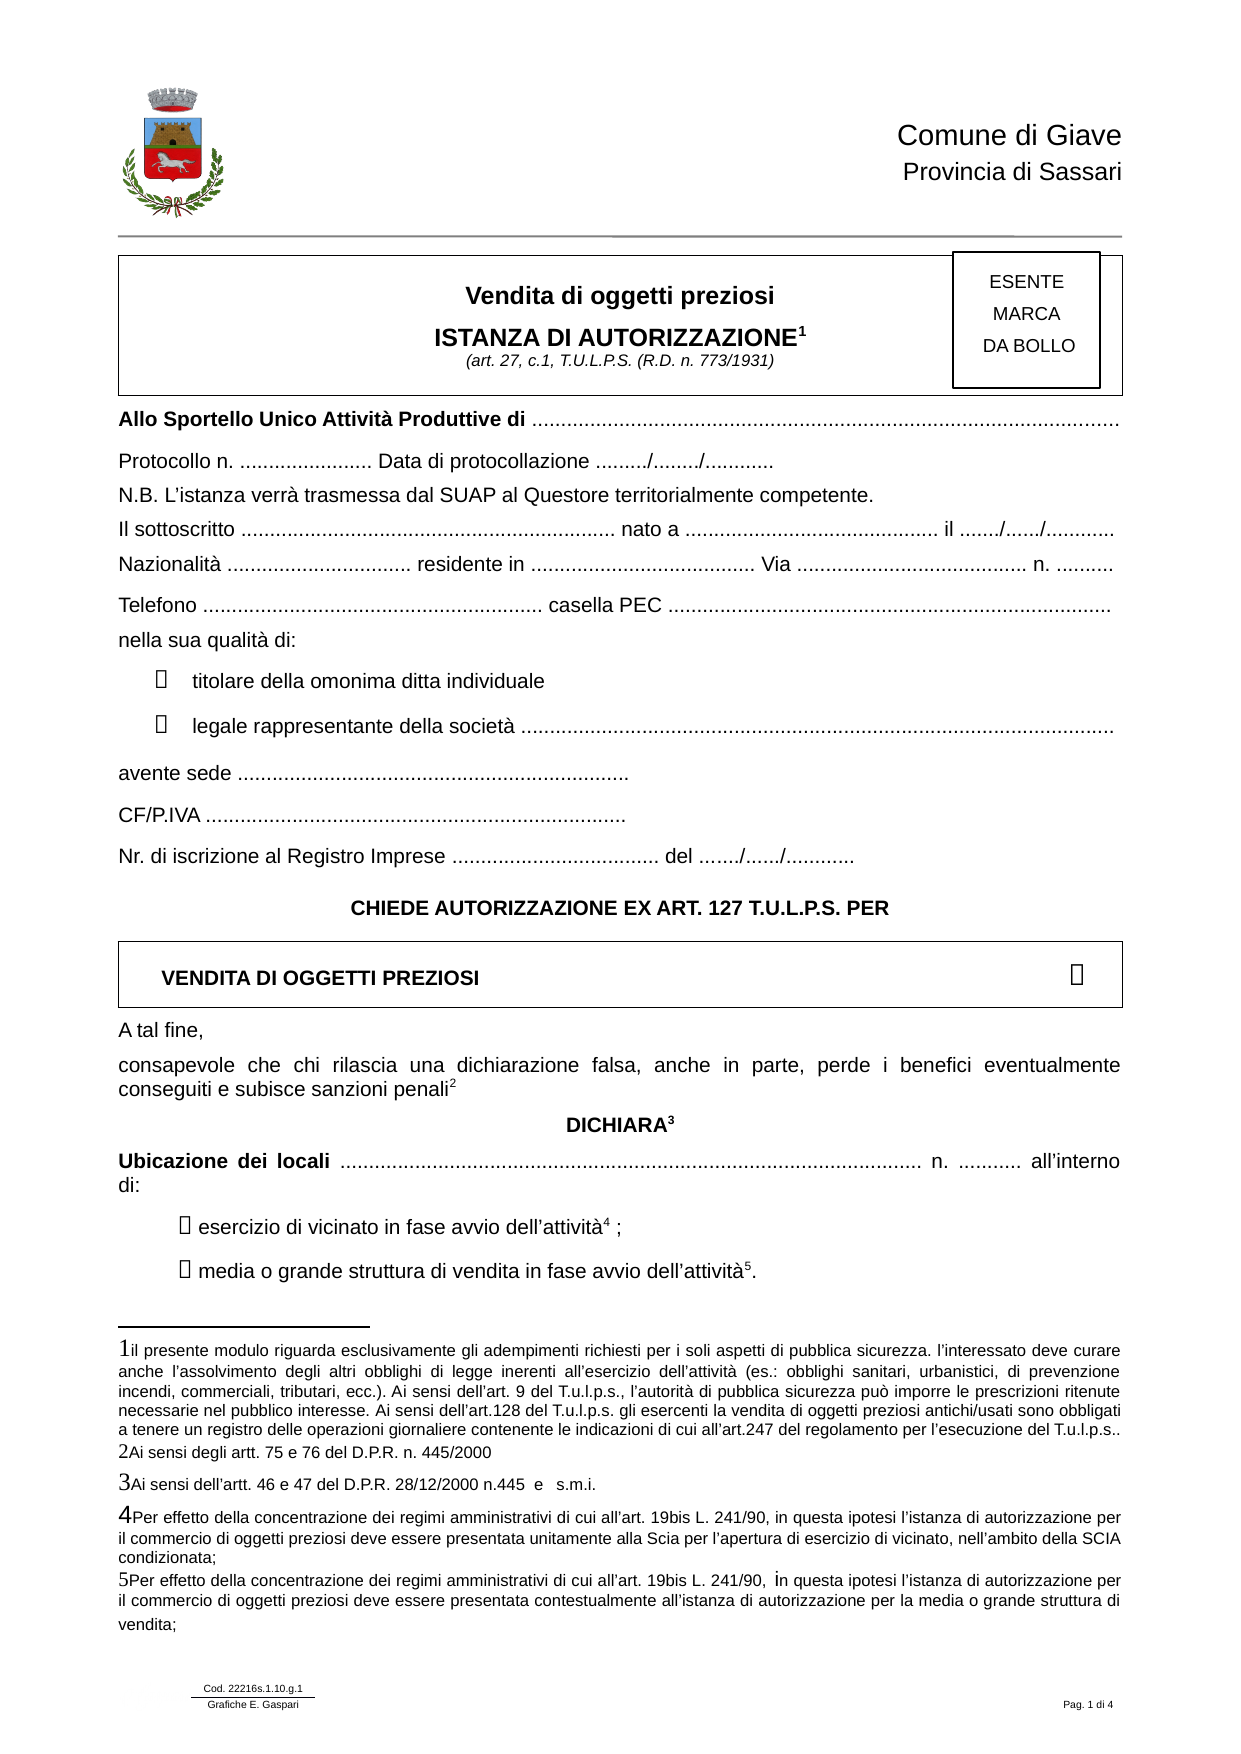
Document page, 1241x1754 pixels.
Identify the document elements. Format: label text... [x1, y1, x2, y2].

text Nr. di iscrizione al Registro Imprese .................................... del ......./....../............ [118, 844, 1122, 868]
text Il sottoscritto ................................................................. nato a ............................................ il ......./....../............ [118, 517, 1122, 541]
text DICHIARA [118, 1113, 1122, 1137]
text  legale rappresentante della società ....................................................................................................... [153, 706, 1122, 740]
text Ubicazione dei locali ..................................................................................................... n. ........... all’interno di: [118, 1149, 1122, 1197]
text Comune di Giave [224, 118, 1122, 152]
text N.B. L’istanza verrà trasmessa dal SUAP al Questore territorialmente competente. [118, 483, 1122, 507]
text  esercizio di vicinato in fase avvio dell’attività ; [177, 1208, 1122, 1242]
text avente sede .................................................................... [118, 761, 1122, 785]
text Nazionalità ................................ residente in ....................................... Via ........................................ n. .......... [118, 552, 1122, 576]
text Per effetto della concentrazione dei regimi amministrativi di cui all’art. 19bis L. 241/90, in questa ipotesi l’istanza di autorizzazione per il commercio di oggetti preziosi deve essere presentata unitamente alla Scia per l’apertura di esercizio di vicinato, nell’ambito della SCIA condizionata; [118, 1500, 1122, 1567]
text Per effetto della concentrazione dei regimi amministrativi di cui all’art. 19bis L. 241/90, in questa ipotesi l’istanza di autorizzazione per il commercio di oggetti preziosi deve essere presentata contestualmente all’istanza di autorizzazione per la media o grande struttura di vendita; [118, 1567, 1122, 1636]
text Protocollo n. ....................... Data di protocollazione ........./......../............ [118, 448, 1122, 472]
table_header Vendita di oggetti preziosi ISTANZA DI AUTORIZZAZIONE (art. 27, c.1, T.U.L.P.S. (R.D. n. 773/1931) [119, 256, 1122, 395]
text consapevole che chi rilascia una dichiarazione falsa, anche in parte, perde i benefici eventualmente conseguiti e subisce sanzioni penali [118, 1052, 1122, 1100]
text  media o grande struttura di vendita in fase avvio dell’attività. [177, 1252, 1122, 1286]
text CHIEDE AUTORIZZAZIONE EX ART. 127 T.U.L.P.S. PER [118, 896, 1122, 920]
text Ai sensi degli artt. 75 e 76 del D.P.R. n. 445/2000 [118, 1439, 1122, 1463]
text A tal fine, [118, 1018, 1122, 1042]
text nella sua qualità di: [118, 627, 1122, 651]
text Provincia di Sassari [224, 157, 1122, 185]
table_header VENDITA DI OGGETTI PREZIOSI  [119, 942, 1122, 1007]
text Allo Sportello Unico Attività Produttive di [118, 407, 1122, 431]
text Ai sensi dell’artt. 46 e 47 del D.P.R. 28/12/2000 n.445 e s.m.i. [118, 1467, 1122, 1496]
text CF/P.IVA ......................................................................... [118, 803, 1122, 827]
text Telefono ........................................................... casella PEC ............................................................................. [118, 593, 1122, 617]
picture [122, 87, 224, 219]
text  titolare della omonima ditta individuale [153, 662, 1122, 696]
